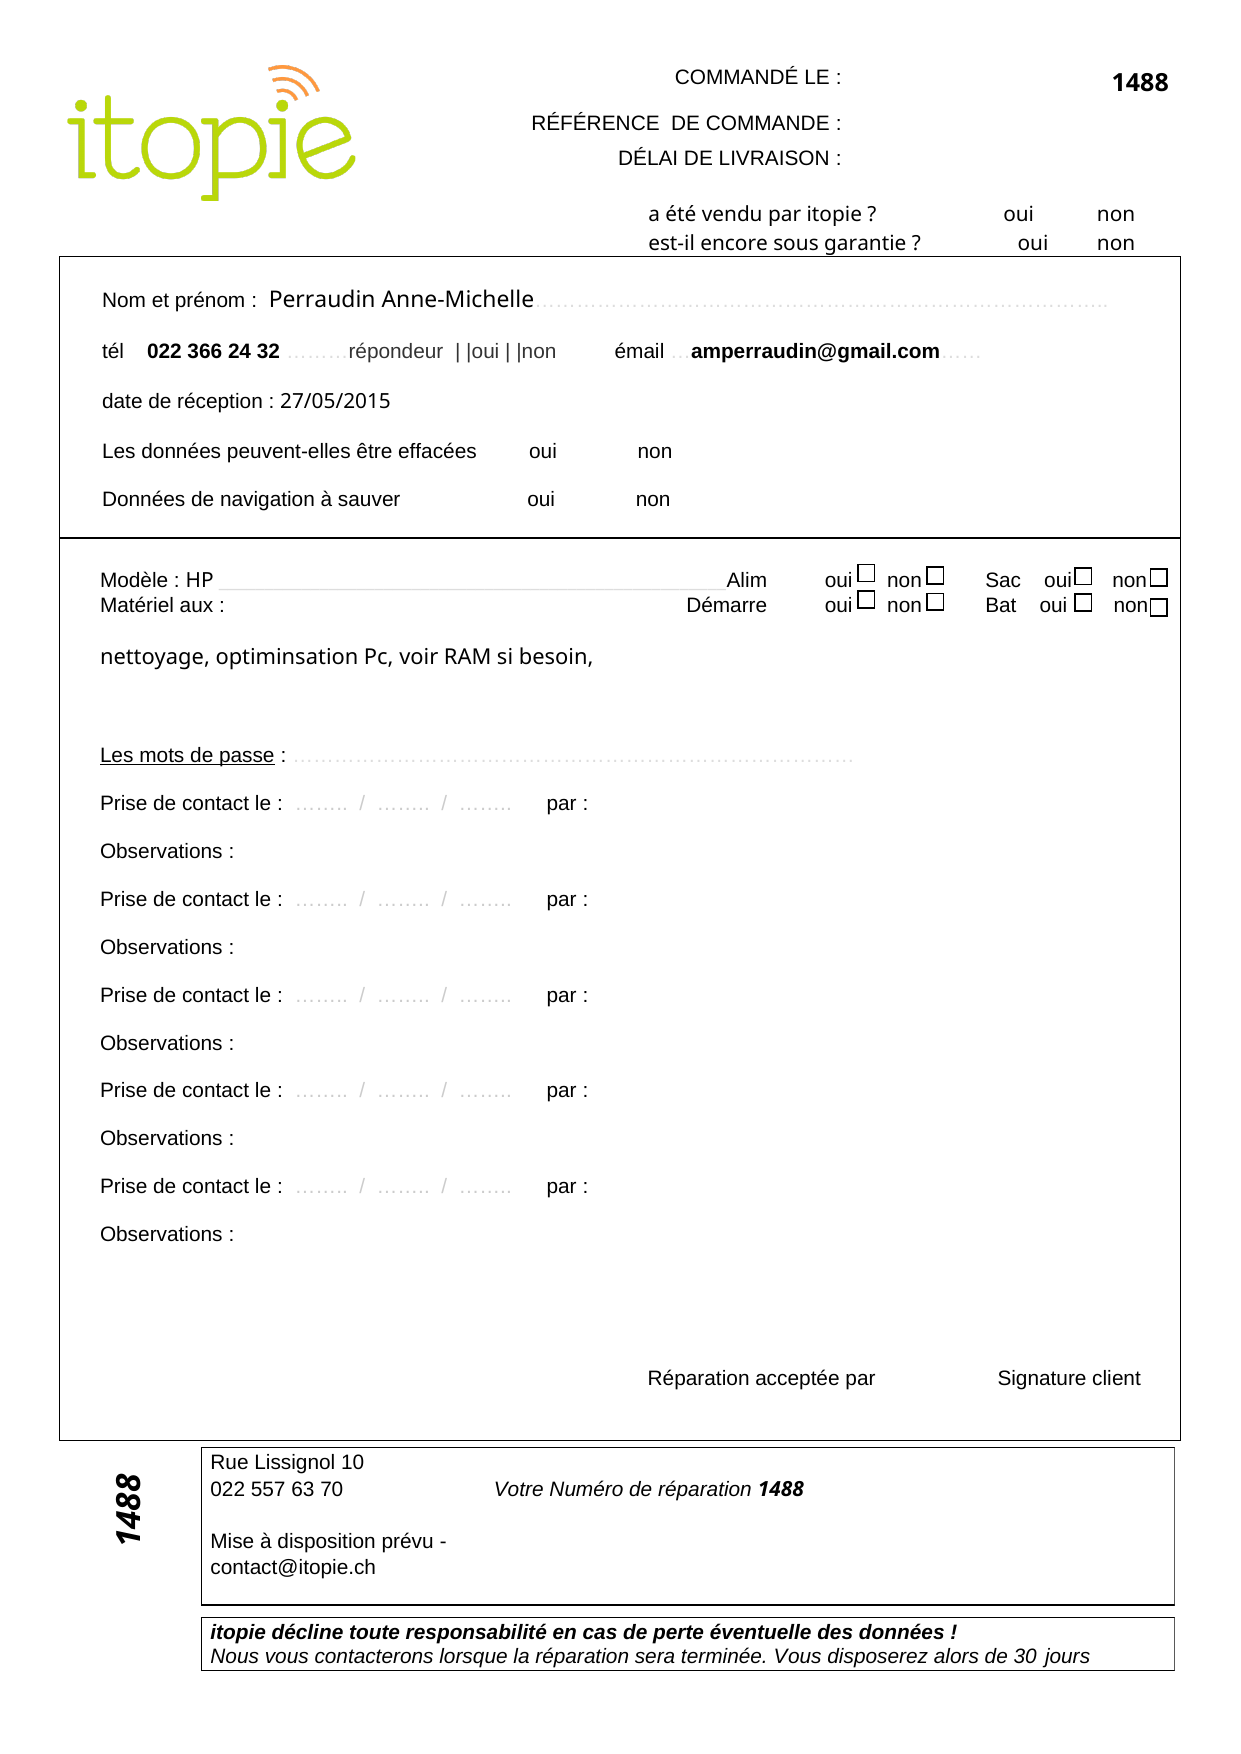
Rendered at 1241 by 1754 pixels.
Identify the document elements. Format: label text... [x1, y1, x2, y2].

table_header COMMANDÉ LE : [490, 59, 847, 104]
text Prise de contact le : …….. / …….. / …….. par : [60, 1171, 1180, 1198]
text Les données peuvent-elles être effacées oui non [60, 436, 1180, 463]
table_header 1488 [59, 1441, 195, 1677]
table_header 1488 [847, 59, 1180, 104]
text Matériel aux : Démarre oui non Bat oui non [60, 590, 1180, 617]
text Modèle : HP Alim oui non Sac oui non [879, 562, 925, 590]
text Nom et prénom : Perraudin Anne-Michelle……………………………………………………………………….. [60, 280, 1180, 314]
text Observations : [60, 931, 1180, 958]
text date de réception : 27/05/2015 [60, 383, 1180, 415]
table_cell itopie décline toute responsabilité en cas de perte éventuelle des données ! Nous vous contacterons lorsque la réparation sera terminée. Vous disposerez alors de 30 jours [195, 1611, 1180, 1677]
text Les mots de passe : ……………………………………………………………………… [60, 740, 1180, 767]
text Prise de contact le : …….. / …….. / …….. par : [60, 788, 1180, 815]
text Prise de contact le : …….. / …….. / …….. par : [60, 883, 1180, 911]
text a été vendu par itopie ? oui non [59, 199, 1181, 228]
text Observations : [60, 1219, 1180, 1246]
text Modèle : HP Alim oui non Sac oui non [948, 562, 1180, 590]
table_cell [847, 140, 1180, 175]
table_cell RÉFÉRENCE DE COMMANDE : [490, 105, 847, 140]
text Observations : [60, 1027, 1180, 1054]
text nettoyage, optiminsation Pc, voir RAM si besoin, [60, 638, 1180, 671]
text est-il encore sous garantie ? oui non [59, 228, 1181, 256]
text Observations : [60, 836, 1180, 863]
text Observations : [60, 1123, 1180, 1150]
text Données de navigation à sauver oui non [60, 484, 1180, 511]
text Modèle : HP Alim oui non Sac oui non [60, 562, 856, 590]
picture [67, 65, 356, 201]
text Prise de contact le : …….. / …….. / …….. par : [60, 979, 1180, 1006]
table_cell DÉLAI DE LIVRAISON : [490, 140, 847, 175]
text Prise de contact le : …….. / …….. / …….. par : [60, 1075, 1180, 1102]
table_cell [847, 105, 1180, 140]
text tél 022 366 24 32 ………répondeur | |oui | |non émail …amperraudin@gmail.com…… [60, 335, 1180, 362]
table_header Rue Lissignol 10 022 557 63 70 Votre Numéro de réparation 1488 Mise à disposition prévu - contact@itopie.ch [195, 1441, 1180, 1611]
text Réparation acceptée par Signature client [60, 1363, 1180, 1390]
